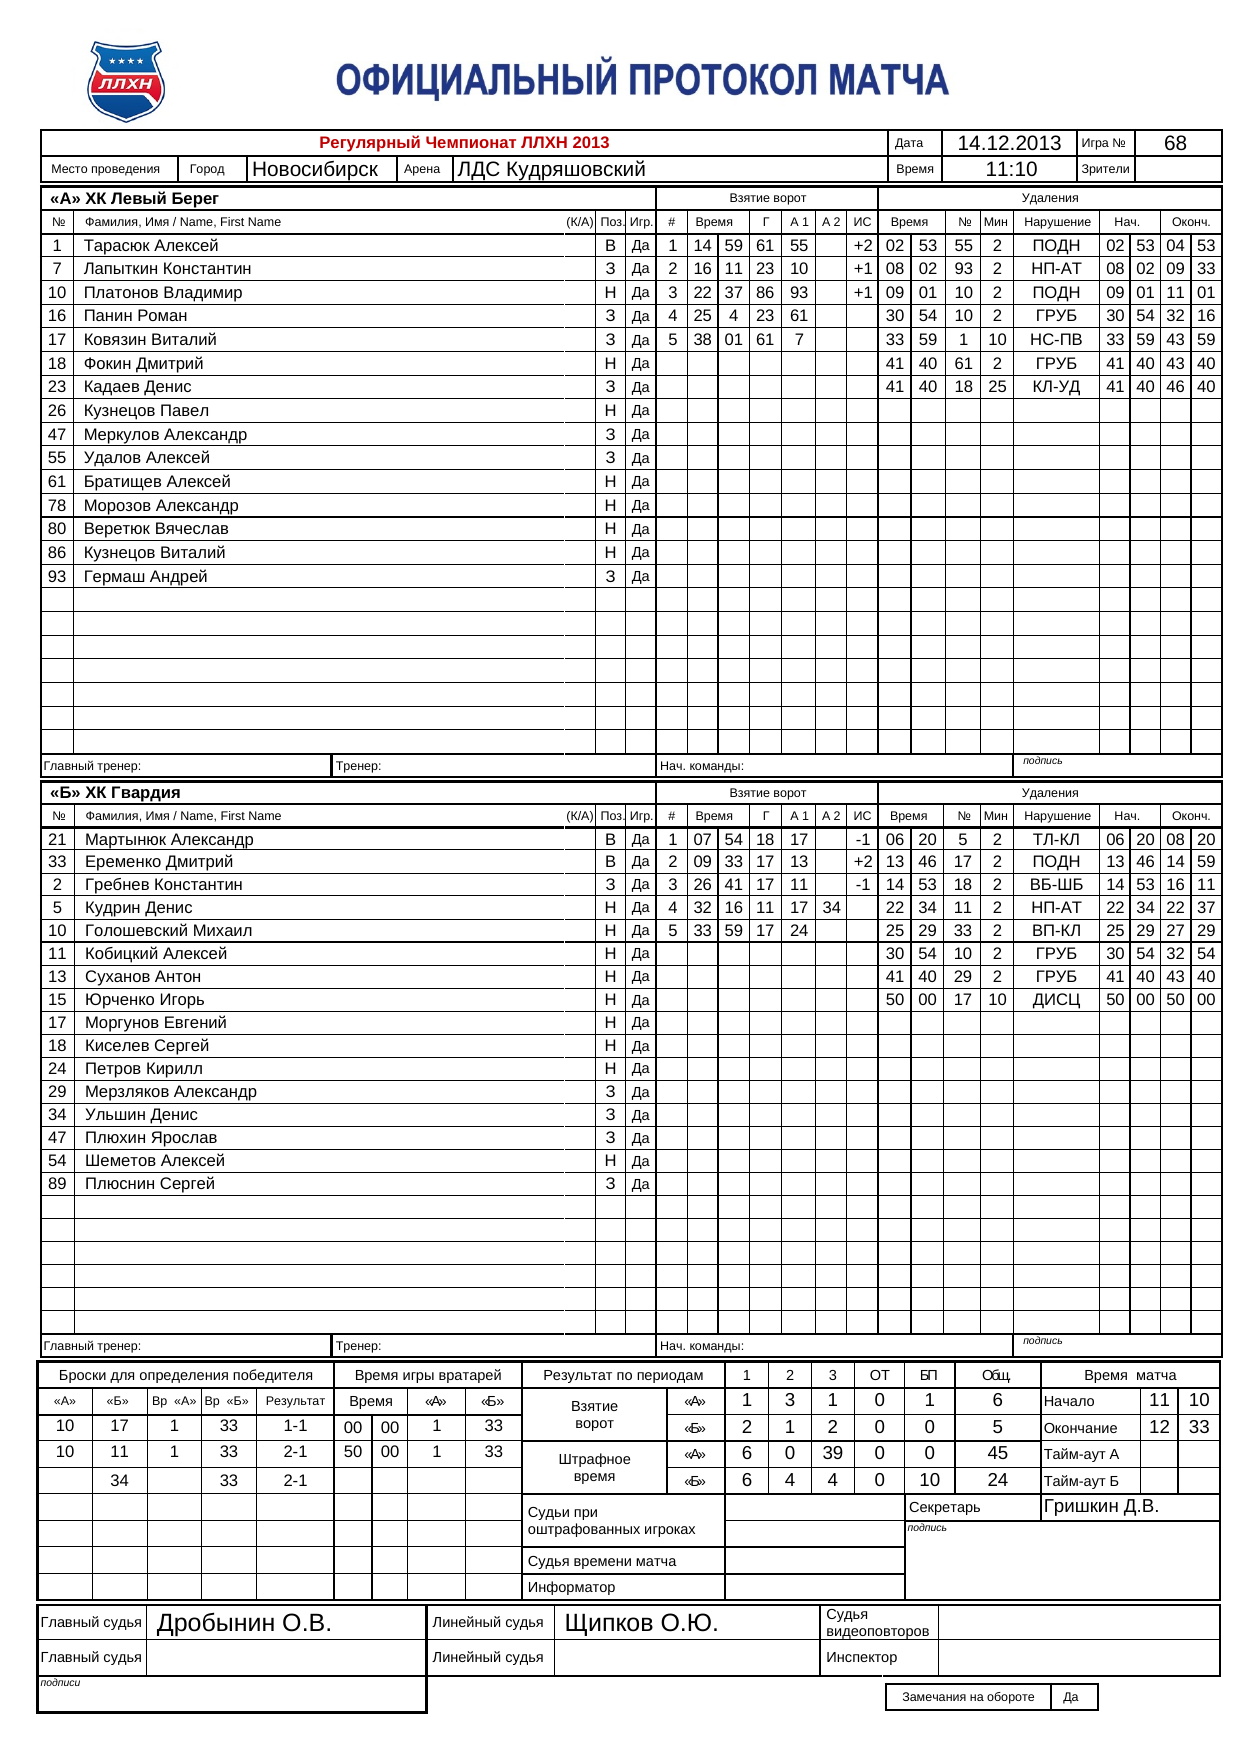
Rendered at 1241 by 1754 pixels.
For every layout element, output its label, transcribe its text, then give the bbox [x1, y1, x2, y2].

table_cell Да [626, 257, 655, 280]
table_cell 1 [42, 235, 73, 256]
table_cell [1192, 541, 1221, 564]
table_cell [782, 376, 815, 398]
table_cell [1100, 541, 1129, 564]
table_cell [944, 1127, 980, 1149]
table_cell 2 [981, 896, 1013, 918]
table_cell [946, 541, 980, 564]
table_cell [373, 1494, 407, 1520]
table_cell КЛ-УД [1014, 376, 1099, 398]
table_cell [596, 730, 625, 753]
table_cell 41 [879, 966, 910, 987]
table_cell З [596, 1173, 625, 1195]
table_cell [816, 850, 846, 872]
table_cell 2 [812, 1415, 854, 1440]
table_cell 54 [719, 829, 749, 849]
table_cell [912, 1196, 943, 1218]
table_cell Да [626, 1081, 655, 1103]
table_cell 33 [202, 1468, 256, 1493]
table_cell 7 [782, 328, 815, 351]
table_cell 54 [912, 943, 943, 964]
table_cell [657, 707, 687, 729]
table_cell [75, 1288, 564, 1310]
table_cell [782, 541, 815, 564]
table_cell [912, 565, 945, 587]
table_cell [719, 1058, 749, 1079]
table_cell [750, 636, 781, 658]
table_cell [565, 257, 595, 280]
table_cell Да [626, 565, 655, 587]
table_cell [719, 1242, 749, 1264]
table_cell [879, 1058, 910, 1079]
table_cell 59 [1192, 850, 1221, 872]
table_cell 37 [1192, 896, 1221, 918]
table_cell 23 [42, 376, 73, 398]
table_cell 40 [912, 352, 945, 374]
table_cell [847, 305, 877, 327]
table_cell [565, 896, 595, 918]
table_cell 20 [1192, 829, 1221, 849]
table_cell [981, 636, 1013, 658]
table_cell Да [626, 376, 655, 398]
table_cell [657, 966, 687, 987]
table_cell 17 [750, 874, 781, 895]
table_cell [750, 612, 781, 634]
table_cell [782, 1288, 815, 1310]
table_cell [1161, 730, 1190, 753]
table_cell [782, 1219, 815, 1241]
table_cell [816, 1265, 846, 1287]
table_cell [816, 1288, 846, 1310]
table_cell [148, 1468, 201, 1493]
table_cell [1131, 1311, 1160, 1333]
table_cell [879, 707, 910, 729]
table_cell [688, 1104, 717, 1126]
table_cell [1136, 157, 1221, 181]
table_cell 10 [39, 1416, 92, 1440]
table_cell [782, 518, 815, 540]
table_cell [596, 659, 625, 682]
table_cell [688, 1242, 717, 1264]
table_cell [1161, 1288, 1190, 1310]
table_cell 22 [879, 896, 910, 918]
table_cell [657, 588, 687, 611]
table_cell [879, 565, 910, 587]
table_cell [726, 1575, 904, 1599]
table_cell [719, 494, 749, 516]
table_cell 3 [657, 874, 687, 895]
table_cell 00 [1192, 989, 1221, 1011]
table_cell [847, 707, 877, 729]
table_cell [719, 1173, 749, 1195]
table_cell 41 [879, 352, 910, 374]
table_cell [1100, 1058, 1129, 1079]
table_cell [688, 446, 717, 469]
table_cell 17 [42, 328, 73, 351]
table_cell [750, 1265, 781, 1287]
table_cell [74, 612, 564, 634]
table_cell 61 [42, 470, 73, 493]
table_cell 11 [1161, 281, 1190, 303]
table_cell 80 [42, 518, 73, 540]
table_cell [912, 1035, 943, 1057]
table_cell [626, 1288, 655, 1310]
table_cell [1100, 1035, 1129, 1057]
table_cell [1014, 1127, 1099, 1149]
table_cell [202, 1521, 256, 1546]
table_cell [688, 1219, 717, 1241]
table_cell Г [750, 805, 781, 826]
table_cell 55 [782, 235, 815, 256]
table_cell [42, 1311, 74, 1333]
table_cell [657, 565, 687, 587]
table_cell [816, 1012, 846, 1033]
table_cell [981, 1104, 1013, 1126]
table_cell Да [626, 829, 655, 849]
table_cell [1161, 659, 1190, 682]
table_cell [408, 1494, 465, 1520]
table_cell [1192, 1219, 1221, 1241]
table_cell [750, 1127, 781, 1149]
table_cell [565, 1081, 595, 1103]
table_cell [1192, 1173, 1221, 1195]
table_cell НП-АТ [1014, 896, 1099, 918]
table_cell 25 [688, 305, 717, 327]
table_cell З [596, 423, 625, 445]
table_cell 86 [750, 281, 781, 303]
table_cell 54 [1131, 943, 1160, 964]
table_cell Да [626, 1058, 655, 1079]
table_cell 1 [769, 1415, 811, 1440]
table_cell Да [626, 446, 655, 469]
table_cell [1131, 1104, 1160, 1126]
table_header «Б» ХК Гвардия [42, 783, 655, 803]
table_cell 1 [148, 1441, 201, 1467]
table_cell [657, 1058, 687, 1079]
table_cell [1131, 1035, 1160, 1057]
table_cell 2 [981, 257, 1013, 280]
table_cell 5 [956, 1415, 1040, 1440]
table_cell [1192, 1081, 1221, 1103]
table_cell [782, 1127, 815, 1149]
table_cell [1100, 1219, 1129, 1241]
table_header Дата [889, 131, 941, 155]
table_cell [816, 707, 846, 729]
table_cell [688, 1288, 717, 1310]
table_cell [981, 1265, 1013, 1287]
table_cell [782, 494, 815, 516]
table_cell [596, 1242, 625, 1264]
table_cell 93 [42, 565, 73, 587]
table_cell [688, 1127, 717, 1149]
table_cell [847, 683, 877, 706]
table_cell подпись [1014, 755, 1221, 776]
table_cell [1192, 1104, 1221, 1126]
table_cell [879, 399, 910, 422]
table_cell [816, 1081, 846, 1103]
table_cell 40 [1192, 966, 1221, 987]
table_cell [1131, 541, 1160, 564]
table_cell [782, 565, 815, 587]
table_cell [688, 707, 717, 729]
table_cell 40 [1131, 376, 1160, 398]
table_header Удаления [879, 783, 1221, 803]
table_cell Н [596, 1058, 625, 1079]
table_cell [1014, 707, 1099, 729]
table_cell Н [596, 966, 625, 987]
table_cell 00 [335, 1416, 371, 1440]
table_cell 45 [956, 1442, 1040, 1467]
table_cell [750, 1104, 781, 1126]
table_cell 33 [202, 1416, 256, 1440]
table_cell [657, 1196, 687, 1218]
table_cell [1192, 470, 1221, 493]
table_cell 22 [688, 281, 717, 303]
table_cell [1161, 683, 1190, 706]
table_cell Юрченко Игорь [75, 989, 564, 1011]
table_cell [816, 829, 846, 849]
table_cell [565, 1219, 595, 1241]
table_cell Главный судья [39, 1606, 146, 1639]
table_header Взятие ворот [657, 783, 877, 803]
table_cell Главный тренер: [42, 1335, 330, 1356]
table_cell 33 [1179, 1415, 1219, 1440]
table_cell [719, 989, 749, 1011]
table_cell [148, 1547, 201, 1573]
table_cell Н [596, 399, 625, 422]
table_cell 0 [769, 1442, 811, 1467]
table_cell [1014, 588, 1099, 611]
table_cell [1100, 683, 1129, 706]
table_cell [75, 1311, 564, 1333]
table_cell [782, 588, 815, 611]
table_cell 1 [148, 1416, 201, 1440]
table_cell [688, 565, 717, 587]
table_cell [657, 518, 687, 540]
table_cell «А» [668, 1389, 724, 1413]
table_cell ГРУБ [1014, 943, 1099, 964]
table_cell 26 [42, 399, 73, 422]
table_cell [626, 1242, 655, 1264]
table_cell 54 [912, 305, 945, 327]
table_cell [719, 1012, 749, 1033]
table_cell № [42, 211, 73, 233]
table_cell [816, 1127, 846, 1149]
table_cell [912, 1150, 943, 1172]
table_cell [719, 1219, 749, 1241]
table_cell [688, 1012, 717, 1033]
table_cell [879, 1196, 910, 1218]
table_cell Да [626, 518, 655, 540]
table_cell 2 [981, 281, 1013, 303]
table_cell 2 [981, 305, 1013, 327]
table_cell [1161, 1127, 1190, 1149]
table_cell [657, 423, 687, 445]
table_cell [816, 1035, 846, 1057]
table_cell [1192, 1035, 1221, 1057]
table_cell [782, 1058, 815, 1079]
table_cell [1192, 1012, 1221, 1033]
table_cell [946, 588, 980, 611]
table_cell [879, 588, 910, 611]
table_cell [1014, 1242, 1099, 1264]
table_cell 01 [719, 328, 749, 351]
table_cell Н [596, 470, 625, 493]
table_cell [596, 1311, 625, 1333]
table_header 3 [812, 1363, 854, 1387]
table_cell Н [596, 896, 625, 918]
table_cell «А» [39, 1389, 92, 1413]
table_cell [879, 470, 910, 493]
table_cell Фокин Дмитрий [74, 352, 564, 374]
table_cell 53 [912, 235, 945, 256]
table_cell [565, 850, 595, 872]
table_cell [39, 1494, 92, 1520]
table_cell [1131, 1173, 1160, 1195]
table_cell [93, 1494, 147, 1520]
table_cell [946, 565, 980, 587]
table_cell Ульшин Денис [75, 1104, 564, 1126]
table_cell [912, 399, 945, 422]
table_cell [981, 1173, 1013, 1195]
table_cell [981, 1242, 1013, 1264]
table_cell [750, 989, 781, 1011]
table_cell [1131, 588, 1160, 611]
table_cell [879, 518, 910, 540]
table_cell [750, 470, 781, 493]
table_cell [719, 352, 749, 374]
table_cell 2 [981, 829, 1013, 849]
table_cell [1014, 470, 1099, 493]
table_cell [1161, 423, 1190, 445]
table_cell [816, 423, 846, 445]
table_cell 13 [1100, 850, 1129, 872]
table_cell [1100, 588, 1129, 611]
table_cell 6 [726, 1468, 768, 1493]
table_cell 21 [42, 829, 74, 849]
table_cell Линейный судья [428, 1640, 554, 1675]
table_cell 16 [1192, 305, 1221, 327]
table_cell [782, 943, 815, 964]
table_cell [879, 494, 910, 516]
table_cell Лапыткин Константин [74, 257, 564, 280]
table_cell [847, 612, 877, 634]
table_cell [719, 446, 749, 469]
table_cell [657, 1311, 687, 1333]
table_cell [1131, 683, 1160, 706]
table_cell Поз. [596, 211, 625, 233]
table_cell 32 [1161, 305, 1190, 327]
table_cell 17 [42, 1012, 74, 1033]
table_cell 00 [1131, 989, 1160, 1011]
table_cell [1161, 1150, 1190, 1172]
table_cell [782, 1311, 815, 1333]
table_cell 11 [93, 1441, 147, 1467]
table_cell [74, 636, 564, 658]
table_cell 18 [944, 874, 980, 895]
table_cell [816, 920, 846, 941]
table_cell ПОДН [1014, 850, 1099, 872]
table_cell 17 [750, 850, 781, 872]
table_cell [912, 494, 945, 516]
table_cell [750, 376, 781, 398]
table_cell А 1 [782, 211, 815, 233]
table_cell [688, 541, 717, 564]
table_cell [202, 1494, 256, 1520]
table_cell 12 [1141, 1415, 1177, 1440]
table_cell [981, 1219, 1013, 1241]
table_cell Нарушение [1014, 211, 1099, 233]
table_cell 1 [905, 1389, 954, 1413]
table_cell [912, 1311, 943, 1333]
table_cell 01 [912, 281, 945, 303]
table_cell [782, 1104, 815, 1126]
table_cell Зрители [1078, 157, 1134, 181]
table_cell Гермаш Андрей [74, 565, 564, 587]
table_cell 2 [981, 920, 1013, 941]
table_cell «Б » [466, 1389, 521, 1413]
table_cell [466, 1468, 521, 1493]
table_cell [657, 541, 687, 564]
table_cell [719, 1265, 749, 1287]
table_cell [657, 1288, 687, 1310]
table_cell 33 [688, 920, 717, 941]
table_cell [148, 1494, 201, 1520]
table_cell Веретюк Вячеслав [74, 518, 564, 540]
table_cell [93, 1547, 147, 1573]
table_cell 23 [750, 305, 781, 327]
table_cell 18 [750, 829, 781, 849]
table_cell 32 [688, 896, 717, 918]
table_cell [1100, 636, 1129, 658]
table_header «А» ХК Левый Берег [42, 188, 655, 209]
table_cell Да [626, 920, 655, 941]
table_cell [847, 399, 877, 422]
table_cell [565, 989, 595, 1011]
table_cell [1161, 1081, 1190, 1103]
table_cell [879, 423, 910, 445]
table_cell [1014, 1058, 1099, 1079]
table_cell 13 [42, 966, 74, 987]
table_cell [688, 376, 717, 398]
table_cell [408, 1521, 465, 1546]
table_cell 0 [855, 1389, 904, 1413]
table_cell [816, 352, 846, 374]
table_cell 17 [782, 829, 815, 849]
table_cell [565, 966, 595, 987]
table_header 1 [726, 1363, 768, 1387]
table_cell [847, 1265, 877, 1287]
table_cell [782, 612, 815, 634]
table_cell Да [626, 352, 655, 374]
table_cell А 2 [816, 211, 846, 233]
table_cell [912, 1058, 943, 1079]
table_header Удаления [879, 188, 1221, 209]
table_cell [565, 829, 595, 849]
table_cell [1192, 1265, 1221, 1287]
table_cell [626, 1265, 655, 1287]
table_cell 43 [1161, 966, 1190, 987]
table_cell [1014, 683, 1099, 706]
table_cell [1192, 1196, 1221, 1218]
table_cell [1131, 1288, 1160, 1310]
table_cell [1131, 636, 1160, 658]
table_cell [879, 1288, 910, 1310]
table_cell [816, 874, 846, 895]
table_cell [596, 588, 625, 611]
table_cell [912, 1265, 943, 1287]
table_cell Место проведения [42, 157, 177, 181]
table_cell [1161, 1311, 1190, 1333]
table_cell [565, 565, 595, 587]
table_cell [408, 1574, 465, 1599]
table_cell [565, 1173, 595, 1195]
table_cell 40 [1192, 352, 1221, 374]
table_cell З [596, 305, 625, 327]
table_cell [879, 636, 910, 658]
table_cell [75, 1242, 564, 1264]
table_cell 53 [1192, 235, 1221, 256]
table_cell [1100, 1127, 1129, 1149]
table_cell [1100, 399, 1129, 422]
table_cell [657, 1265, 687, 1287]
table_cell 34 [42, 1104, 74, 1126]
table_cell [39, 1547, 92, 1573]
table_cell [74, 659, 564, 682]
table_cell 22 [1161, 896, 1190, 918]
table_cell [816, 518, 846, 540]
table_cell [912, 683, 945, 706]
table_cell [565, 305, 595, 327]
table_cell Панин Роман [74, 305, 564, 327]
table_cell -1 [847, 874, 877, 895]
table_cell [1100, 494, 1129, 516]
table_cell [944, 1173, 980, 1195]
table_cell [879, 541, 910, 564]
table_cell 08 [1161, 829, 1190, 849]
table_cell 17 [944, 850, 980, 872]
table_cell Взятие ворот [523, 1389, 666, 1440]
table_cell 86 [42, 541, 73, 564]
table_cell [657, 1173, 687, 1195]
table_cell [466, 1494, 521, 1520]
table_cell [847, 1196, 877, 1218]
table_cell 16 [1161, 874, 1190, 895]
table_cell [719, 612, 749, 634]
table_cell 54 [1192, 943, 1221, 964]
table_cell 93 [946, 257, 980, 280]
table_cell [750, 1035, 781, 1057]
table_cell [719, 588, 749, 611]
table_cell [1161, 518, 1190, 540]
table_cell 17 [782, 896, 815, 918]
table_cell 29 [944, 966, 980, 987]
table_cell 00 [912, 989, 943, 1011]
table_cell № [42, 805, 74, 826]
table_cell 01 [1131, 281, 1160, 303]
table_cell 06 [879, 829, 910, 849]
table_cell Кузнецов Павел [74, 399, 564, 422]
table_cell [1179, 1468, 1219, 1493]
table_cell [1192, 1058, 1221, 1079]
table_cell [816, 636, 846, 658]
table_cell [147, 1640, 425, 1675]
table_cell [981, 446, 1013, 469]
table_cell Да [626, 1012, 655, 1033]
table_cell Судьи при оштрафованных игроках [523, 1495, 724, 1546]
table_cell 30 [879, 305, 910, 327]
table_cell [847, 730, 877, 753]
table_cell 5 [944, 829, 980, 849]
table_cell 11 [719, 257, 749, 280]
table_cell [1100, 1265, 1129, 1287]
table_cell 29 [42, 1081, 74, 1103]
table_cell [565, 446, 595, 469]
table_cell [912, 518, 945, 540]
table_cell 17 [944, 989, 980, 1011]
table_cell [39, 1574, 92, 1599]
table_cell [428, 1677, 882, 1711]
table_cell [688, 683, 717, 706]
table_cell Петров Кирилл [75, 1058, 564, 1079]
table_cell [688, 518, 717, 540]
table_cell [657, 470, 687, 493]
table_cell [816, 1311, 846, 1333]
table_cell ГРУБ [1014, 305, 1099, 327]
table_cell [847, 494, 877, 516]
table_cell Да [626, 943, 655, 964]
table_cell Нарушение [1014, 805, 1099, 826]
table_cell 14 [688, 235, 717, 256]
table_cell [816, 235, 846, 256]
table_cell [750, 1058, 781, 1079]
table_cell [688, 989, 717, 1011]
table_cell [981, 1035, 1013, 1057]
table_cell 26 [688, 874, 717, 895]
table_cell [565, 683, 595, 706]
table_cell 61 [750, 235, 781, 256]
table_cell Судья видеоповторов [821, 1606, 938, 1639]
table_cell [408, 1547, 465, 1573]
table_cell [1192, 707, 1221, 729]
table_header Игра № [1078, 131, 1134, 155]
table_cell 89 [42, 1173, 74, 1195]
table_cell [719, 1311, 749, 1333]
table_cell [981, 588, 1013, 611]
table_cell [879, 1173, 910, 1195]
table_cell 20 [1131, 829, 1160, 849]
table_cell [565, 943, 595, 964]
table_cell Киселев Сергей [75, 1035, 564, 1057]
table_cell [74, 588, 564, 611]
table_cell [42, 707, 73, 729]
table_cell +1 [847, 257, 877, 280]
table_cell [626, 636, 655, 658]
table_cell 33 [466, 1416, 521, 1440]
table_cell [1014, 1012, 1099, 1033]
table_cell [847, 1242, 877, 1264]
table_cell 39 [812, 1442, 854, 1467]
table_cell 55 [946, 235, 980, 256]
table_cell Н [596, 1012, 625, 1033]
table_cell [688, 730, 717, 753]
table_cell Время [879, 805, 943, 826]
table_cell Н [596, 518, 625, 540]
table_cell Гришкин Д.В. [1042, 1495, 1219, 1520]
table_cell Да [626, 281, 655, 303]
table_cell [42, 1265, 74, 1287]
table_cell 43 [1161, 352, 1190, 374]
table_cell [42, 612, 73, 634]
table_cell Да [626, 494, 655, 516]
table_cell [565, 281, 595, 303]
table_cell [657, 352, 687, 374]
table_cell [1100, 423, 1129, 445]
table_cell [1179, 1441, 1219, 1467]
table_cell 17 [750, 920, 781, 941]
table_cell [879, 1219, 910, 1241]
table_cell [782, 423, 815, 445]
table_cell [750, 1219, 781, 1241]
table_cell [1192, 612, 1221, 634]
table_cell [74, 730, 564, 753]
table_cell Суханов Антон [75, 966, 564, 987]
table_cell Фамилия, Имя / Name, First Name [75, 805, 565, 826]
table_cell [596, 1196, 625, 1218]
table_cell [688, 966, 717, 987]
table_cell Братищев Алексей [74, 470, 564, 493]
table_cell 2 [981, 352, 1013, 374]
table_cell [847, 1058, 877, 1079]
table_cell ВБ-ШБ [1014, 874, 1099, 895]
table_cell [816, 612, 846, 634]
table_cell З [596, 1081, 625, 1103]
table_cell [596, 636, 625, 658]
table_cell [847, 636, 877, 658]
table_cell [257, 1547, 333, 1573]
table_cell [596, 1219, 625, 1241]
table_cell 46 [1161, 376, 1190, 398]
table_cell [373, 1547, 407, 1573]
table_cell 30 [1100, 305, 1129, 327]
table_cell 2 [657, 850, 687, 872]
table_cell [750, 1288, 781, 1310]
table_cell [1141, 1441, 1177, 1467]
table_cell [688, 1265, 717, 1287]
table_header 2 [769, 1363, 811, 1387]
table_cell [782, 659, 815, 682]
table_cell [1192, 518, 1221, 540]
table_cell ГРУБ [1014, 966, 1099, 987]
table_header Да [1052, 1685, 1097, 1709]
table_cell [657, 1104, 687, 1126]
table_cell 34 [1131, 896, 1160, 918]
table_cell 00 [373, 1416, 407, 1440]
table_cell Да [626, 423, 655, 445]
table_cell [782, 1242, 815, 1264]
table_cell 15 [42, 989, 74, 1011]
table_cell [1100, 1150, 1129, 1172]
table_cell 40 [912, 376, 945, 398]
table_cell [912, 730, 945, 753]
table_cell [750, 588, 781, 611]
table_cell Оконч. [1161, 211, 1221, 233]
table_cell 0 [855, 1442, 904, 1467]
table_cell [847, 1288, 877, 1310]
table_cell +1 [847, 281, 877, 303]
table_cell 24 [956, 1468, 1040, 1493]
table_cell [912, 1012, 943, 1033]
table_cell [1161, 1196, 1190, 1218]
table_cell Вр «А» [148, 1389, 201, 1413]
table_cell [1131, 518, 1160, 540]
table_cell [719, 423, 749, 445]
table_cell [1014, 730, 1099, 753]
table_cell Ковязин Виталий [74, 328, 564, 351]
table_cell Время [879, 211, 945, 233]
table_cell [719, 470, 749, 493]
table_cell 11 [1141, 1389, 1177, 1413]
table_cell [782, 707, 815, 729]
table_cell [816, 470, 846, 493]
table_cell 01 [1192, 281, 1221, 303]
table_cell [981, 1012, 1013, 1033]
table_cell Начало [1042, 1389, 1140, 1413]
table_cell 1 [726, 1389, 768, 1413]
table_cell 2 [981, 966, 1013, 987]
table_cell [816, 1196, 846, 1218]
table_cell Штрафное время [523, 1442, 666, 1493]
table_cell [1131, 423, 1160, 445]
table_cell [879, 683, 910, 706]
table_cell [1014, 565, 1099, 587]
table_cell [466, 1521, 521, 1546]
table_cell [750, 518, 781, 540]
table_cell [1192, 1288, 1221, 1310]
table_cell [719, 541, 749, 564]
table_cell [750, 565, 781, 587]
table_cell [565, 1265, 595, 1287]
table_cell [847, 1104, 877, 1126]
table_cell [1192, 446, 1221, 469]
table_cell 33 [879, 328, 910, 351]
table_cell [719, 636, 749, 658]
table_cell Тренер: [333, 1335, 655, 1356]
table_cell # [657, 805, 687, 826]
table_cell [257, 1574, 333, 1599]
table_cell НС-ПВ [1014, 328, 1099, 351]
table_cell 11 [750, 896, 781, 918]
table_cell 17 [93, 1416, 147, 1440]
table_cell [373, 1468, 407, 1493]
table_cell «А» [408, 1389, 465, 1413]
table_cell Н [596, 281, 625, 303]
table_cell [782, 966, 815, 987]
table_cell Н [596, 1150, 625, 1172]
table_cell Да [626, 399, 655, 422]
table_header Регулярный Чемпионат ЛЛХН 2013 [42, 131, 887, 155]
table_cell [912, 541, 945, 564]
table_cell 61 [946, 352, 980, 374]
table_cell [1131, 659, 1160, 682]
table_cell [688, 352, 717, 374]
table_cell [879, 659, 910, 682]
table_cell 38 [688, 328, 717, 351]
table_cell [93, 1521, 147, 1546]
table_cell [202, 1574, 256, 1599]
table_cell 10 [42, 281, 73, 303]
table_cell [657, 1012, 687, 1033]
table_cell [565, 328, 595, 351]
table_cell 41 [719, 874, 749, 895]
table_cell Да [626, 874, 655, 895]
table_cell Да [626, 1104, 655, 1126]
table_cell Да [626, 966, 655, 987]
table_cell [816, 1173, 846, 1195]
table_cell [719, 1081, 749, 1103]
table_cell [1014, 1265, 1099, 1287]
table_cell [42, 588, 73, 611]
table_cell 11 [782, 874, 815, 895]
table_cell [93, 1574, 147, 1599]
table_cell 10 [42, 920, 74, 941]
table_cell 2 [657, 257, 687, 280]
table_cell [816, 1104, 846, 1126]
table_cell [981, 1288, 1013, 1310]
table_cell [1100, 1173, 1129, 1195]
table_cell [719, 518, 749, 540]
table_cell 3 [657, 281, 687, 303]
table_cell 09 [688, 850, 717, 872]
table_cell [596, 707, 625, 729]
table_cell З [596, 446, 625, 469]
table_cell (К/А) [565, 211, 595, 233]
table_cell [750, 1196, 781, 1218]
table_cell 34 [816, 896, 846, 918]
table_cell [596, 1265, 625, 1287]
table_cell [782, 399, 815, 422]
table_cell [657, 1242, 687, 1264]
table_cell А 1 [782, 805, 815, 826]
table_cell 10 [981, 328, 1013, 351]
table_cell [782, 636, 815, 658]
table_cell [981, 565, 1013, 587]
table_cell [148, 1521, 201, 1546]
table_cell [1192, 636, 1221, 658]
table_cell Результат [257, 1389, 333, 1413]
table_cell 14 [1161, 850, 1190, 872]
table_cell 30 [879, 943, 910, 964]
table_cell Платонов Владимир [74, 281, 564, 303]
table_cell 29 [1131, 920, 1160, 941]
table_cell Да [626, 470, 655, 493]
table_cell 02 [1100, 235, 1129, 256]
table_cell [750, 1173, 781, 1195]
table_cell 02 [912, 257, 945, 280]
table_cell [946, 470, 980, 493]
table_cell 2-1 [257, 1441, 333, 1467]
table_cell [981, 707, 1013, 729]
table_cell [1100, 1288, 1129, 1310]
table_cell [719, 1127, 749, 1149]
table_cell [148, 1574, 201, 1599]
table_cell [1161, 1265, 1190, 1287]
table_cell [847, 966, 877, 987]
table_cell 1 [408, 1416, 465, 1440]
table_cell [912, 446, 945, 469]
table_cell 0 [905, 1442, 954, 1467]
table_cell [1131, 730, 1160, 753]
table_cell 1 [946, 328, 980, 351]
table_cell [1131, 494, 1160, 516]
table_cell [565, 1288, 595, 1310]
table_cell [1100, 659, 1129, 682]
table_cell [944, 1265, 980, 1287]
table_cell [1161, 588, 1190, 611]
table_cell [657, 989, 687, 1011]
table_cell Время [688, 211, 749, 233]
table_cell подписи [39, 1677, 425, 1711]
table_cell [42, 1196, 74, 1218]
table_cell [335, 1574, 371, 1599]
table_cell Плюхин Ярослав [75, 1127, 564, 1149]
table_cell [688, 423, 717, 445]
table_cell Н [596, 920, 625, 941]
table_cell [750, 446, 781, 469]
table_cell 10 [946, 305, 980, 327]
table_cell Нач. [1100, 211, 1160, 233]
table_cell [565, 376, 595, 398]
table_cell [944, 1196, 980, 1218]
table_cell [688, 1196, 717, 1218]
table_cell [1131, 1196, 1160, 1218]
table_cell Да [626, 235, 655, 256]
table_cell [912, 1219, 943, 1241]
table_cell Г [750, 211, 781, 233]
table_cell [75, 1196, 564, 1218]
table_cell [1161, 494, 1190, 516]
table_cell [1161, 1242, 1190, 1264]
table_cell [782, 1265, 815, 1287]
table_cell [75, 1219, 564, 1241]
table_cell 54 [1131, 305, 1160, 327]
table_cell [879, 1311, 910, 1333]
table_cell [1131, 1219, 1160, 1241]
table_cell [981, 1196, 1013, 1218]
table_cell [688, 1058, 717, 1079]
table_cell 46 [1131, 850, 1160, 872]
table_cell «Б» [668, 1415, 724, 1440]
table_cell [596, 683, 625, 706]
table_cell [782, 1173, 815, 1195]
table_cell [1161, 636, 1190, 658]
table_cell 11 [944, 896, 980, 918]
table_cell [466, 1547, 521, 1573]
table_cell 53 [1131, 874, 1160, 895]
table_cell [565, 352, 595, 374]
table_cell [1014, 1150, 1099, 1172]
table_cell [816, 659, 846, 682]
table_cell 59 [719, 235, 749, 256]
table_cell [816, 683, 846, 706]
table_cell Игр. [626, 211, 655, 233]
table_cell [596, 1288, 625, 1310]
table_cell [847, 1035, 877, 1057]
table_cell В [596, 235, 625, 256]
table_cell [1014, 1196, 1099, 1218]
table_cell Город [179, 157, 246, 181]
table_cell [1161, 541, 1190, 564]
table_cell [1131, 1058, 1160, 1079]
table_cell НП-АТ [1014, 257, 1099, 280]
table_cell Да [626, 1150, 655, 1172]
table_cell А 2 [816, 805, 846, 826]
table_cell 61 [750, 328, 781, 351]
table_cell Да [626, 305, 655, 327]
table_cell Н [596, 494, 625, 516]
table_cell Н [596, 989, 625, 1011]
table_cell [565, 470, 595, 493]
table_cell Дробынин О.В. [147, 1606, 425, 1639]
table_cell «А» [668, 1442, 724, 1467]
table_cell 02 [1131, 257, 1160, 280]
table_cell [565, 612, 595, 634]
table_cell [939, 1606, 1219, 1639]
table_cell 34 [912, 896, 943, 918]
table_cell [879, 1127, 910, 1149]
table_cell [750, 659, 781, 682]
table_cell [847, 943, 877, 964]
table_cell Игр. [626, 805, 655, 826]
table_cell 25 [879, 920, 910, 941]
table_cell [626, 612, 655, 634]
table_cell З [596, 328, 625, 351]
table_cell З [596, 376, 625, 398]
table_cell 16 [42, 305, 73, 327]
table_cell [657, 494, 687, 516]
table_cell [816, 1219, 846, 1241]
table_cell [782, 470, 815, 493]
table_cell [688, 636, 717, 658]
table_cell 93 [782, 281, 815, 303]
table_cell 33 [466, 1441, 521, 1467]
table_cell [335, 1547, 371, 1573]
table_cell 16 [688, 257, 717, 280]
table_cell [626, 1196, 655, 1218]
table_cell [782, 730, 815, 753]
table_cell подпись [1014, 1335, 1221, 1356]
table_cell [719, 1288, 749, 1310]
table_cell Инспектор [821, 1640, 938, 1675]
table_cell Арена [398, 157, 452, 181]
table_cell [1161, 1012, 1190, 1033]
table_cell [879, 612, 910, 634]
table_cell [782, 1081, 815, 1103]
table_cell [847, 518, 877, 540]
table_cell [816, 730, 846, 753]
table_cell ПОДН [1014, 235, 1099, 256]
table_cell [981, 541, 1013, 564]
table_cell [816, 541, 846, 564]
table_cell [688, 399, 717, 422]
table_cell [847, 1150, 877, 1172]
table_cell Линейный судья [428, 1606, 554, 1639]
table_cell 25 [1100, 920, 1129, 941]
table_cell [719, 1196, 749, 1218]
table_cell [1131, 1127, 1160, 1149]
table_cell [816, 281, 846, 303]
table_cell 1 [408, 1441, 465, 1467]
table_cell Вр «Б» [202, 1389, 256, 1413]
table_cell [946, 518, 980, 540]
table_header Результат по периодам [523, 1363, 724, 1387]
table_cell [1014, 446, 1099, 469]
table_cell # [657, 211, 687, 233]
table_cell [1100, 1242, 1129, 1264]
table_cell 33 [1100, 328, 1129, 351]
table_cell Тренер: [333, 755, 655, 776]
table_cell [912, 423, 945, 445]
table_cell [879, 1035, 910, 1057]
table_cell [944, 1288, 980, 1310]
table_cell 25 [981, 376, 1013, 398]
table_cell 4 [812, 1468, 854, 1493]
table_cell [1099, 1682, 1220, 1711]
table_cell 5 [657, 920, 687, 941]
table_cell +2 [847, 235, 877, 256]
table_cell 10 [944, 943, 980, 964]
table_cell Кузнецов Виталий [74, 541, 564, 564]
table_cell [565, 636, 595, 658]
table_cell 33 [1192, 257, 1221, 280]
table_cell [847, 352, 877, 374]
table_cell 16 [719, 896, 749, 918]
table_cell [565, 235, 595, 256]
picture [5, 28, 1179, 129]
table_cell 1 [657, 235, 687, 256]
table_cell [944, 1311, 980, 1333]
table_cell 40 [912, 966, 943, 987]
table_cell [565, 518, 595, 540]
table_cell Н [596, 352, 625, 374]
table_cell [42, 1242, 74, 1264]
table_cell [1192, 1127, 1221, 1149]
table_cell [847, 1311, 877, 1333]
table_cell 55 [42, 446, 73, 469]
table_cell Судья времени матча [523, 1548, 724, 1573]
table_cell 37 [719, 281, 749, 303]
table_cell 10 [946, 281, 980, 303]
table_cell [912, 1173, 943, 1195]
table_cell 2-1 [257, 1468, 333, 1493]
table_cell [750, 730, 781, 753]
table_cell 1 [657, 829, 687, 849]
table_cell [626, 659, 655, 682]
table_cell 29 [1192, 920, 1221, 941]
table_cell [373, 1521, 407, 1546]
table_cell Главный судья [39, 1640, 146, 1675]
table_cell [912, 1127, 943, 1149]
table_cell [1014, 1288, 1099, 1310]
table_cell «Б» [668, 1468, 724, 1493]
table_cell 33 [944, 920, 980, 941]
table_cell [816, 588, 846, 611]
table_cell Гребнев Константин [75, 874, 564, 895]
table_cell [565, 541, 595, 564]
table_cell [816, 376, 846, 398]
table_cell [1131, 1265, 1160, 1287]
table_cell [944, 1081, 980, 1103]
table_cell [565, 1104, 595, 1126]
table_cell 11:10 [943, 157, 1076, 181]
table_cell 41 [879, 376, 910, 398]
table_cell [981, 1081, 1013, 1103]
table_cell ПОДН [1014, 281, 1099, 303]
table_cell Еременко Дмитрий [75, 850, 564, 872]
table_cell [946, 612, 980, 634]
table_cell [750, 943, 781, 964]
table_cell 78 [42, 494, 73, 516]
table_cell [879, 730, 910, 753]
table_cell [1161, 1058, 1190, 1079]
table_cell 53 [912, 874, 943, 895]
table_header 14.12.2013 [943, 131, 1076, 155]
table_cell [1161, 1035, 1190, 1057]
table_cell [912, 1104, 943, 1126]
table_cell [847, 470, 877, 493]
table_cell [981, 494, 1013, 516]
table_cell [373, 1574, 407, 1599]
table_header Броски для определения победителя [39, 1363, 333, 1387]
table_cell [847, 328, 877, 351]
table_cell Голошевский Михаил [75, 920, 564, 941]
table_cell [688, 1081, 717, 1103]
table_cell [408, 1468, 465, 1493]
table_cell 07 [688, 829, 717, 849]
table_cell [42, 1219, 74, 1241]
table_header БП [905, 1363, 954, 1387]
table_cell [847, 1127, 877, 1149]
table_cell [688, 588, 717, 611]
table_cell [335, 1468, 371, 1493]
table_cell [657, 1219, 687, 1241]
table_cell [1161, 470, 1190, 493]
table_cell [719, 966, 749, 987]
table_cell [42, 636, 73, 658]
table_cell 0 [855, 1415, 904, 1440]
table_cell [1014, 1081, 1099, 1103]
table_cell [946, 730, 980, 753]
table_cell Да [626, 896, 655, 918]
table_cell [847, 588, 877, 611]
table_cell 5 [657, 328, 687, 351]
table_cell [726, 1521, 904, 1546]
table_cell 13 [879, 850, 910, 872]
table_cell [1131, 612, 1160, 634]
table_cell [944, 1242, 980, 1264]
table_cell [1131, 1242, 1160, 1264]
table_cell [1192, 1150, 1221, 1172]
table_cell [1161, 446, 1190, 469]
table_cell 14 [879, 874, 910, 895]
table_cell [750, 1150, 781, 1172]
table_cell Н [596, 943, 625, 964]
table_cell [750, 1012, 781, 1033]
table_header Замечания на обороте [887, 1685, 1050, 1709]
table_cell [726, 1495, 904, 1520]
table_cell [1192, 399, 1221, 422]
table_cell [688, 943, 717, 964]
table_cell Плюснин Сергей [75, 1173, 564, 1195]
table_cell [1141, 1468, 1177, 1493]
table_cell 6 [956, 1389, 1040, 1413]
table_cell 10 [782, 257, 815, 280]
table_cell [719, 399, 749, 422]
table_cell [657, 399, 687, 422]
table_cell [39, 1521, 92, 1546]
table_cell 4 [719, 305, 749, 327]
table_cell [657, 612, 687, 634]
table_cell [1100, 518, 1129, 540]
table_cell Тарасюк Алексей [74, 235, 564, 256]
table_cell [1131, 1150, 1160, 1172]
table_cell Тайм-аут Б [1042, 1468, 1140, 1493]
table_cell Да [626, 989, 655, 1011]
table_cell [42, 659, 73, 682]
table_cell [719, 1104, 749, 1126]
table_cell [1100, 1081, 1129, 1103]
table_cell ВП-КЛ [1014, 920, 1099, 941]
table_cell [74, 707, 564, 729]
table_cell [847, 423, 877, 445]
table_cell Да [626, 328, 655, 351]
table_cell 23 [750, 257, 781, 280]
table_cell [847, 989, 877, 1011]
table_cell 32 [1161, 943, 1190, 964]
table_cell [944, 1058, 980, 1079]
table_cell [912, 612, 945, 634]
table_cell [816, 399, 846, 422]
table_cell [1131, 707, 1160, 729]
table_cell [847, 920, 877, 941]
table_cell 4 [657, 305, 687, 327]
table_cell 40 [1131, 966, 1160, 987]
table_cell [782, 446, 815, 469]
table_cell [981, 659, 1013, 682]
table_cell [981, 518, 1013, 540]
table_cell [750, 423, 781, 445]
table_cell [912, 1081, 943, 1103]
table_cell Фамилия, Имя / Name, First Name [74, 211, 565, 233]
table_cell [688, 494, 717, 516]
table_cell [1161, 707, 1190, 729]
table_cell 08 [1100, 257, 1129, 280]
table_cell З [596, 565, 625, 587]
table_cell [626, 1311, 655, 1333]
table_cell [565, 1127, 595, 1149]
table_cell Главный тренер: [42, 755, 330, 776]
table_cell [565, 1150, 595, 1172]
table_cell 50 [1100, 989, 1129, 1011]
table_cell Новосибирск [248, 157, 396, 181]
table_cell [879, 1012, 910, 1033]
table_cell [1100, 1104, 1129, 1126]
table_header ОТ [855, 1363, 904, 1387]
table_cell [1100, 1012, 1129, 1033]
table_cell Время [335, 1389, 407, 1413]
table_cell [657, 683, 687, 706]
table_cell [1192, 565, 1221, 587]
table_cell [816, 966, 846, 987]
table_cell [879, 446, 910, 469]
table_cell Секретарь [906, 1495, 1040, 1520]
table_cell Кобицкий Алексей [75, 943, 564, 964]
table_cell Да [626, 541, 655, 564]
table_cell [719, 1035, 749, 1057]
table_cell [688, 1150, 717, 1172]
table_cell № [944, 805, 980, 826]
table_cell [657, 1081, 687, 1103]
table_cell +2 [847, 850, 877, 872]
table_cell [1100, 1311, 1129, 1333]
table_cell [1131, 1012, 1160, 1033]
table_cell [335, 1521, 371, 1546]
table_cell ЛДС Кудряшовский [454, 157, 887, 181]
table_cell 1 [812, 1389, 854, 1413]
table_cell [1192, 1242, 1221, 1264]
table_cell [750, 1311, 781, 1333]
table_cell 10 [905, 1468, 954, 1493]
table_cell [816, 943, 846, 964]
table_cell [565, 1242, 595, 1264]
table_cell Время [688, 805, 749, 826]
table_cell 41 [1100, 966, 1129, 987]
table_cell 34 [93, 1468, 147, 1493]
table_cell [946, 446, 980, 469]
table_cell 1-1 [257, 1416, 333, 1440]
table_cell 54 [42, 1150, 74, 1172]
table_cell Мартынюк Александр [75, 829, 564, 849]
table_cell 41 [1100, 352, 1129, 374]
table_cell Мерзляков Александр [75, 1081, 564, 1103]
table_cell [257, 1494, 333, 1520]
table_cell [847, 376, 877, 398]
table_cell [939, 1640, 1219, 1675]
table_cell [1100, 565, 1129, 587]
table_cell 61 [782, 305, 815, 327]
table_cell [1100, 1196, 1129, 1218]
table_cell З [596, 1104, 625, 1126]
table_cell [750, 966, 781, 987]
table_cell [944, 1012, 980, 1033]
table_cell 53 [1131, 235, 1160, 256]
table_cell [981, 730, 1013, 753]
table_cell [847, 446, 877, 469]
table_cell Да [626, 1127, 655, 1149]
table_cell [1192, 659, 1221, 682]
table_cell [946, 399, 980, 422]
table_cell [466, 1574, 521, 1599]
table_cell [782, 352, 815, 374]
table_cell [626, 683, 655, 706]
table_cell [657, 636, 687, 658]
table_cell 22 [1100, 896, 1129, 918]
table_cell 0 [855, 1468, 904, 1493]
table_cell [726, 1548, 904, 1573]
table_cell ГРУБ [1014, 352, 1099, 374]
table_cell Мин [981, 211, 1013, 233]
table_cell В [596, 829, 625, 849]
table_cell [782, 1150, 815, 1172]
table_cell 40 [1192, 376, 1221, 398]
table_cell [565, 1035, 595, 1057]
table_cell [750, 399, 781, 422]
table_cell [1014, 1035, 1099, 1057]
table_cell [596, 612, 625, 634]
table_cell 09 [1161, 257, 1190, 280]
table_cell [847, 1219, 877, 1241]
table_cell 50 [1161, 989, 1190, 1011]
table_cell [782, 683, 815, 706]
table_cell [750, 352, 781, 374]
table_cell [565, 423, 595, 445]
table_cell [657, 446, 687, 469]
table_cell 7 [42, 257, 73, 280]
table_cell [1014, 1311, 1099, 1333]
table_cell [688, 1035, 717, 1057]
table_cell 09 [1100, 281, 1129, 303]
table_cell [688, 1173, 717, 1195]
table_cell Информатор [523, 1575, 724, 1599]
table_cell [626, 730, 655, 753]
table_cell [626, 588, 655, 611]
table_cell № [946, 211, 980, 233]
table_cell 29 [912, 920, 943, 941]
table_cell В [596, 850, 625, 872]
table_cell [565, 920, 595, 941]
table_cell [688, 1311, 717, 1333]
table_cell [946, 707, 980, 729]
table_header Общ. [956, 1363, 1040, 1387]
table_cell 14 [1100, 874, 1129, 895]
table_cell [847, 1173, 877, 1195]
table_cell [1100, 446, 1129, 469]
table_cell 0 [905, 1415, 954, 1440]
table_cell [847, 565, 877, 587]
table_cell 40 [1131, 352, 1160, 374]
table_cell [1014, 494, 1099, 516]
table_cell [1014, 636, 1099, 658]
table_cell [750, 683, 781, 706]
table_cell 11 [42, 943, 74, 964]
table_cell 46 [912, 850, 943, 872]
table_cell 2 [726, 1415, 768, 1440]
table_cell [879, 1150, 910, 1172]
table_cell Морозов Александр [74, 494, 564, 516]
table_cell [847, 1012, 877, 1033]
table_cell [847, 896, 877, 918]
table_cell [1192, 494, 1221, 516]
table_cell 30 [1100, 943, 1129, 964]
table_cell [912, 1242, 943, 1264]
table_cell [816, 1150, 846, 1172]
table_cell [1131, 1081, 1160, 1103]
table_cell [657, 1035, 687, 1057]
table_cell (К/А) [565, 805, 595, 826]
table_cell [981, 1127, 1013, 1149]
table_cell [981, 423, 1013, 445]
table_cell [719, 376, 749, 398]
table_cell [944, 1150, 980, 1172]
table_cell [816, 257, 846, 280]
table_cell [202, 1547, 256, 1573]
table_cell [750, 1081, 781, 1103]
table_cell [981, 1311, 1013, 1333]
table_cell [565, 707, 595, 729]
table_cell [981, 683, 1013, 706]
table_cell [946, 494, 980, 516]
table_cell Да [626, 1035, 655, 1057]
table_cell [1014, 659, 1099, 682]
table_cell [1161, 1219, 1190, 1241]
table_cell [565, 730, 595, 753]
table_cell [626, 707, 655, 729]
table_cell Нач. команды: [657, 1335, 1012, 1356]
table_cell 04 [1161, 235, 1190, 256]
table_cell З [596, 1127, 625, 1149]
table_cell [657, 943, 687, 964]
table_cell [42, 730, 73, 753]
table_cell [946, 636, 980, 658]
table_cell [565, 1012, 595, 1033]
table_cell Н [596, 541, 625, 564]
table_cell [912, 470, 945, 493]
table_cell Оконч. [1161, 805, 1221, 826]
table_cell 59 [719, 920, 749, 941]
table_cell [816, 989, 846, 1011]
table_cell [981, 399, 1013, 422]
table_cell [565, 399, 595, 422]
table_cell [1192, 683, 1221, 706]
table_cell 59 [1192, 328, 1221, 351]
table_cell 2 [981, 235, 1013, 256]
table_cell ИС [847, 805, 877, 826]
table_cell 41 [1100, 376, 1129, 398]
table_cell [719, 1150, 749, 1172]
table_header Время игры вратарей [335, 1363, 521, 1387]
table_cell [39, 1468, 92, 1493]
table_cell [1014, 518, 1099, 540]
table_cell [847, 541, 877, 564]
table_cell [719, 707, 749, 729]
table_cell [1131, 565, 1160, 587]
table_cell Меркулов Александр [74, 423, 564, 445]
table_cell [750, 541, 781, 564]
table_cell [816, 305, 846, 327]
table_cell 2 [981, 943, 1013, 964]
table_cell 18 [946, 376, 980, 398]
table_cell [335, 1494, 371, 1520]
table_cell 13 [782, 850, 815, 872]
table_cell Да [626, 1173, 655, 1195]
table_cell [565, 1058, 595, 1079]
table_cell 27 [1161, 920, 1190, 941]
table_cell [944, 1035, 980, 1057]
table_cell Моргунов Евгений [75, 1012, 564, 1033]
table_cell 4 [769, 1468, 811, 1493]
table_cell ДИСЦ [1014, 989, 1099, 1011]
table_cell [944, 1104, 980, 1126]
table_cell [1131, 446, 1160, 469]
table_cell [657, 1127, 687, 1149]
table_cell [565, 1196, 595, 1218]
table_cell [1192, 730, 1221, 753]
table_cell [847, 1081, 877, 1103]
table_header Время матча [1042, 1363, 1219, 1387]
table_cell 24 [782, 920, 815, 941]
table_cell [782, 1012, 815, 1033]
table_cell [1014, 541, 1099, 564]
table_cell [750, 494, 781, 516]
table_cell [1192, 1311, 1221, 1333]
table_cell [657, 659, 687, 682]
table_cell [946, 659, 980, 682]
table_cell [782, 1035, 815, 1057]
table_cell ИС [847, 211, 877, 233]
table_cell [565, 874, 595, 895]
table_cell Кадаев Денис [74, 376, 564, 398]
table_cell [816, 1242, 846, 1264]
table_cell [816, 494, 846, 516]
table_cell [981, 1058, 1013, 1079]
table_cell [1192, 588, 1221, 611]
table_cell -1 [847, 829, 877, 849]
table_cell Тайм-аут А [1042, 1441, 1140, 1467]
table_cell 09 [879, 281, 910, 303]
table_cell 24 [42, 1058, 74, 1079]
table_cell 33 [719, 850, 749, 872]
table_cell [912, 588, 945, 611]
table_cell [816, 565, 846, 587]
table_cell Время [889, 157, 941, 181]
table_cell [257, 1521, 333, 1546]
table_cell [719, 943, 749, 964]
table_cell 50 [335, 1441, 371, 1467]
table_cell [42, 1288, 74, 1310]
table_cell 18 [42, 1035, 74, 1057]
table_cell [847, 659, 877, 682]
table_cell 4 [657, 896, 687, 918]
table_header Взятие ворот [657, 188, 877, 209]
table_cell 43 [1161, 328, 1190, 351]
table_cell 2 [981, 850, 1013, 872]
table_cell [688, 470, 717, 493]
table_cell [657, 1150, 687, 1172]
table_cell [555, 1640, 819, 1675]
table_cell [657, 376, 687, 398]
table_cell 47 [42, 1127, 74, 1149]
table_cell [879, 1242, 910, 1264]
table_cell [912, 636, 945, 658]
table_cell 11 [1192, 874, 1221, 895]
table_cell 33 [202, 1441, 256, 1467]
table_cell [565, 494, 595, 516]
table_cell 10 [981, 989, 1013, 1011]
table_cell [782, 1196, 815, 1218]
table_cell Щипков О.Ю. [555, 1606, 819, 1639]
table_cell [1014, 1219, 1099, 1241]
table_cell 06 [1100, 829, 1129, 849]
table_cell [1100, 730, 1129, 753]
table_cell [1161, 399, 1190, 422]
table_cell Шеметов Алексей [75, 1150, 564, 1172]
table_cell [688, 612, 717, 634]
table_cell 6 [726, 1442, 768, 1467]
table_cell [657, 730, 687, 753]
table_cell [74, 683, 564, 706]
table_cell Кудрин Денис [75, 896, 564, 918]
table_cell [1014, 399, 1099, 422]
table_cell [879, 1265, 910, 1287]
table_cell [981, 470, 1013, 493]
table_cell [1014, 1104, 1099, 1126]
table_cell Да [626, 850, 655, 872]
table_cell [565, 588, 595, 611]
table_cell З [596, 257, 625, 280]
table_cell 20 [912, 829, 943, 849]
table_cell [565, 1311, 595, 1333]
table_cell [1014, 423, 1099, 445]
table_cell 3 [769, 1389, 811, 1413]
table_cell [688, 659, 717, 682]
table_cell [565, 659, 595, 682]
table_cell [816, 446, 846, 469]
table_cell Нач. [1100, 805, 1160, 826]
table_cell подпись [906, 1522, 1219, 1599]
table_cell 59 [1131, 328, 1160, 351]
table_cell [1014, 612, 1099, 634]
table_cell [750, 707, 781, 729]
table_cell [946, 423, 980, 445]
table_cell [816, 328, 846, 351]
table_cell [719, 565, 749, 587]
table_cell 5 [42, 896, 74, 918]
table_cell [912, 1288, 943, 1310]
table_cell 10 [1179, 1389, 1219, 1413]
table_cell Удалов Алексей [74, 446, 564, 469]
table_cell 47 [42, 423, 73, 445]
table_cell [946, 683, 980, 706]
table_cell 00 [373, 1441, 407, 1467]
table_cell [750, 1242, 781, 1264]
table_cell [1161, 565, 1190, 587]
table_cell [626, 1219, 655, 1241]
table_cell [719, 659, 749, 682]
table_cell [1161, 1104, 1190, 1126]
table_cell [816, 1058, 846, 1079]
table_header 68 [1136, 131, 1221, 155]
table_cell «Б» [93, 1389, 147, 1413]
table_cell [1131, 470, 1160, 493]
table_cell Н [596, 1035, 625, 1057]
table_cell [912, 659, 945, 682]
table_cell [944, 1219, 980, 1241]
table_cell 02 [879, 235, 910, 256]
table_cell Окончание [1042, 1415, 1140, 1440]
table_cell [75, 1265, 564, 1287]
table_cell [879, 1081, 910, 1103]
table_cell 18 [42, 352, 73, 374]
table_cell З [596, 874, 625, 895]
table_cell [879, 1104, 910, 1126]
table_cell [719, 683, 749, 706]
table_cell [981, 1150, 1013, 1172]
table_cell 33 [42, 850, 74, 872]
table_cell [883, 1677, 1220, 1681]
table_cell [1100, 707, 1129, 729]
table_cell [42, 683, 73, 706]
table_cell [1192, 423, 1221, 445]
table_cell [981, 612, 1013, 634]
table_cell [1161, 612, 1190, 634]
table_cell [782, 989, 815, 1011]
table_cell ТЛ-КЛ [1014, 829, 1099, 849]
table_cell [1161, 1173, 1190, 1195]
table_cell 10 [39, 1441, 92, 1467]
table_cell Мин [981, 805, 1013, 826]
table_cell 2 [981, 874, 1013, 895]
table_cell [1131, 399, 1160, 422]
table_cell [719, 730, 749, 753]
table_cell 08 [879, 257, 910, 280]
table_cell [1014, 1173, 1099, 1195]
table_cell 59 [912, 328, 945, 351]
table_cell 50 [879, 989, 910, 1011]
table_cell Нач. команды: [657, 755, 1012, 776]
table_cell Поз. [596, 805, 625, 826]
table_cell [912, 707, 945, 729]
table_cell [1100, 470, 1129, 493]
table_cell 2 [42, 874, 74, 895]
table_cell [1100, 612, 1129, 634]
